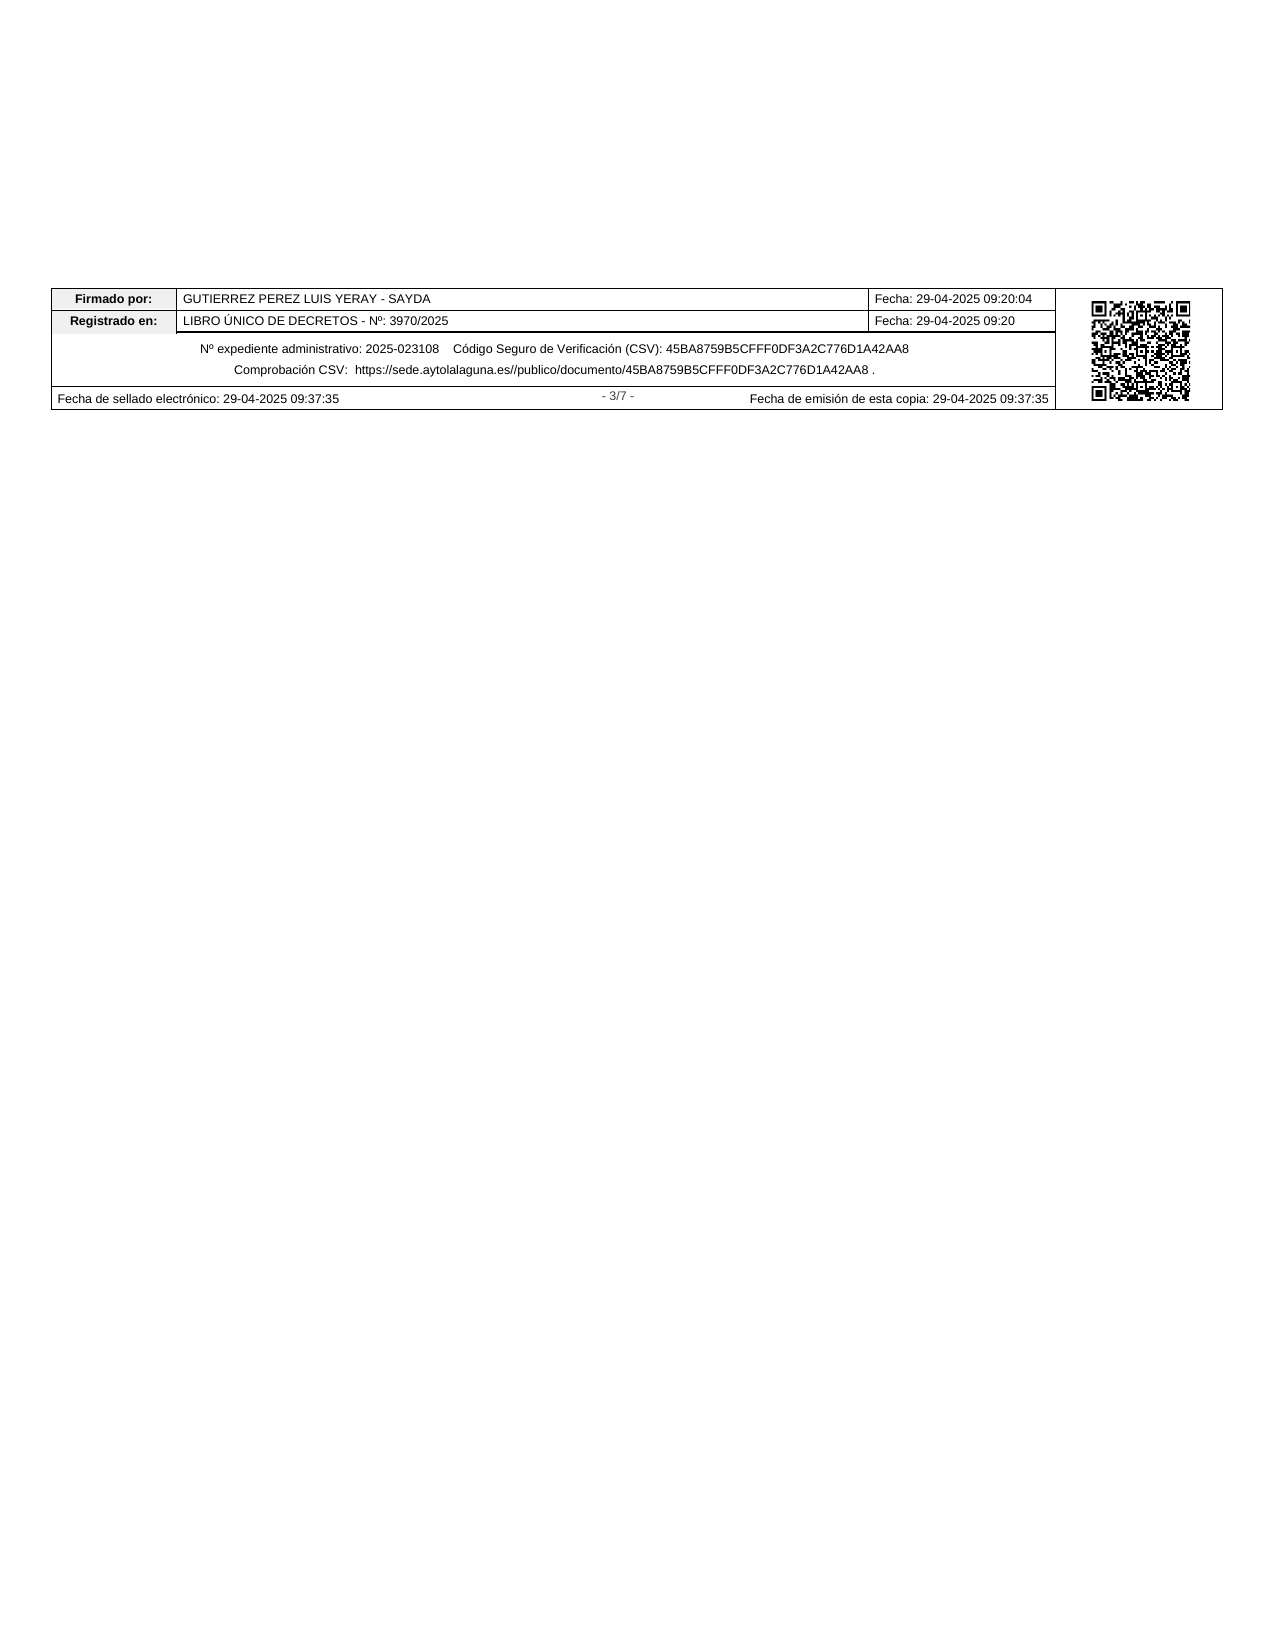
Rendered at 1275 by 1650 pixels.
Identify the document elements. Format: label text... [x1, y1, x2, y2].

table_header Fecha: 29-04-2025 09:20:04 [869, 289, 1055, 309]
table_header GUTIERREZ PEREZ LUIS YERAY - SAYDA [177, 289, 868, 309]
table_cell Fecha: 29-04-2025 09:20 [869, 311, 1055, 331]
table_cell Registrado en: [52, 311, 176, 331]
table_header [1056, 289, 1222, 409]
table_cell LIBRO ÚNICO DE DECRETOS - Nº: 3970/2025 [177, 311, 868, 331]
table_cell Fecha de sellado electrónico: 29-04-2025 09:37:35 - 3/7 - Fecha de emisión de esta copia: 29-04-2025 09:37:35 [52, 387, 1055, 409]
table_cell Nº expediente administrativo: 2025-023108 Código Seguro de Verificación (CSV): 45BA8759B5CFFF0DF3A2C776D1A42AA8 Comprobación CSV: https://sede.aytolalaguna.es//publico/documento/45BA8759B5CFFF0DF3A2C776D1A42AA8 . [52, 333, 1055, 386]
table_header Firmado por: [52, 289, 176, 309]
